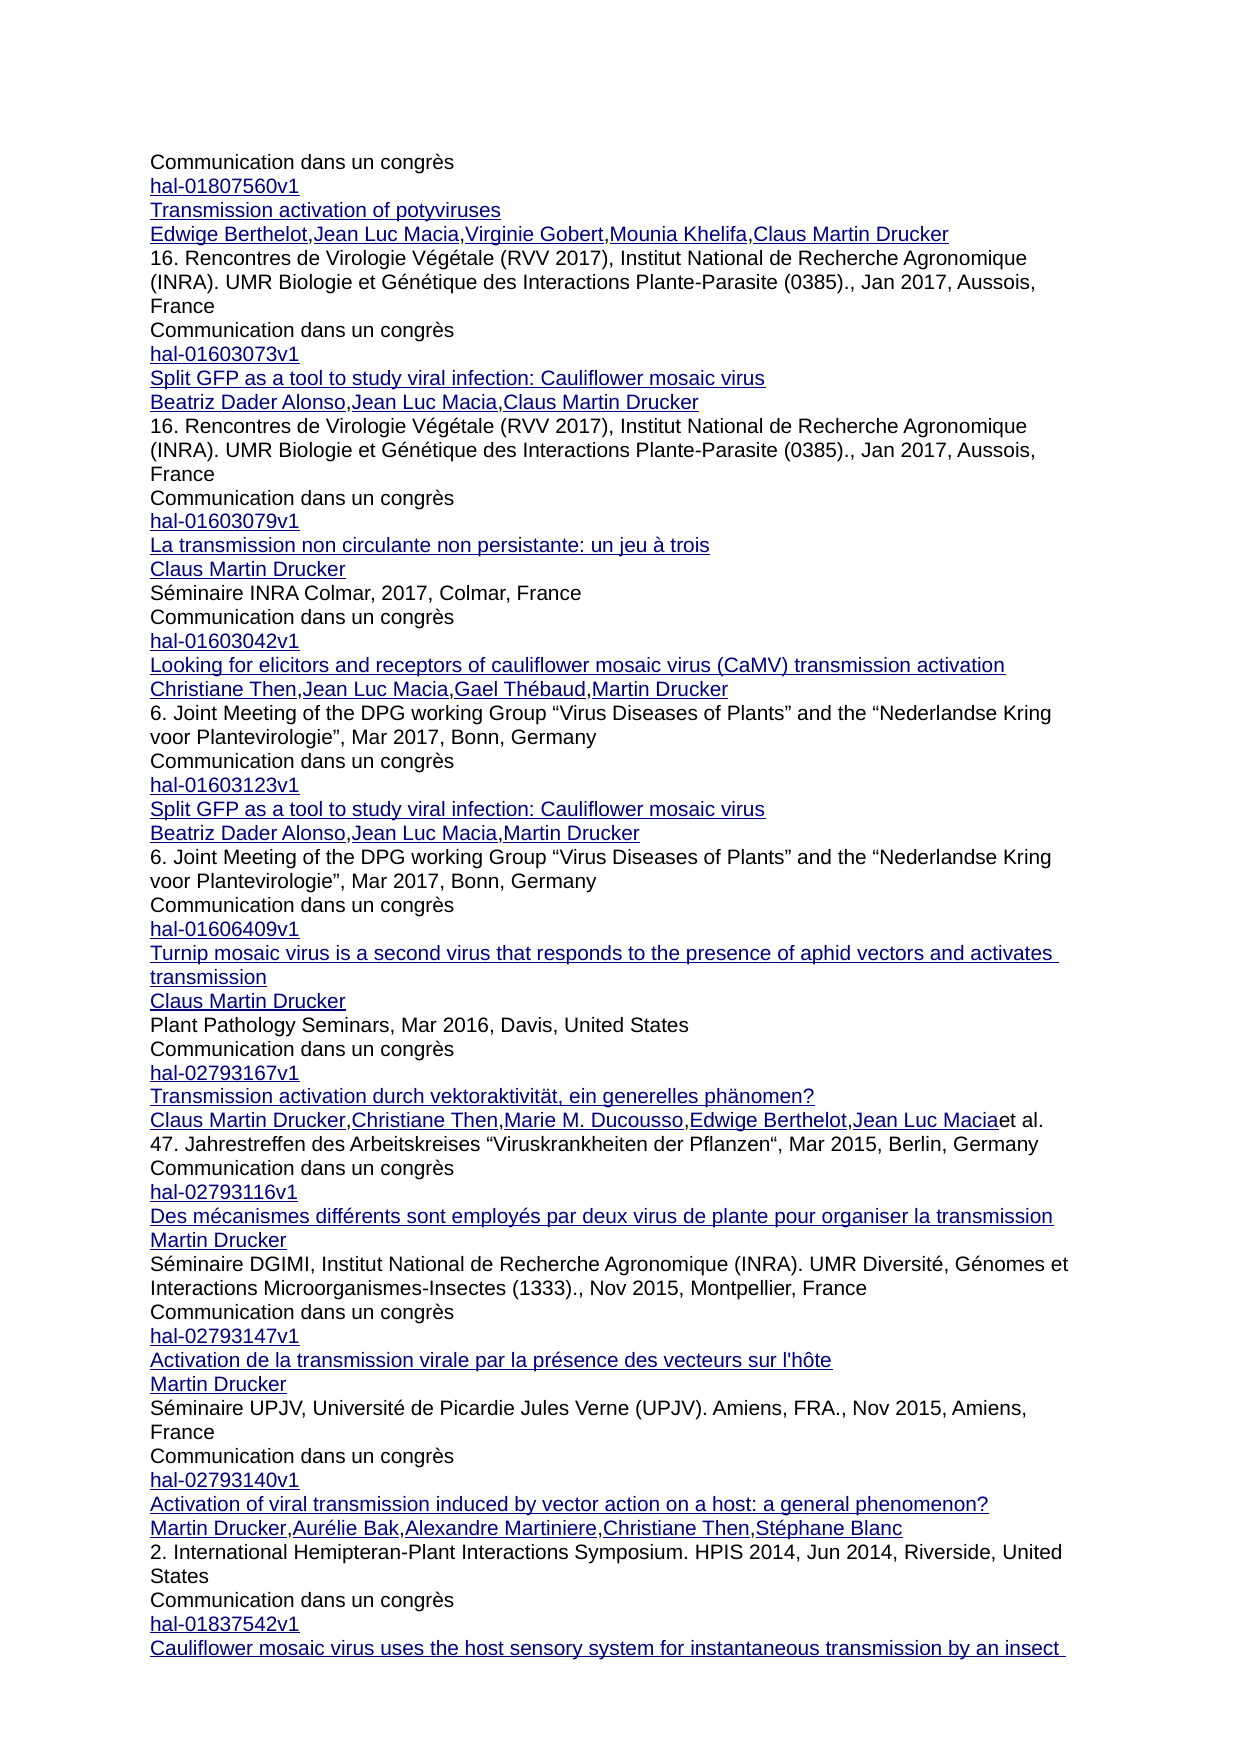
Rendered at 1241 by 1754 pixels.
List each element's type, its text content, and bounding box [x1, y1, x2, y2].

table_cell La transmission non circulante non persistante: un jeu à trois Claus Martin Drucker Séminaire INRA Colmar, 2017, Colmar, France Communication dans un congrès hal-01603042v1 [150, 533, 1090, 653]
table_cell Cauliflower mosaic virus uses the host sensory system for instantaneous transmission by an insect [150, 1635, 1090, 1659]
table_cell Transmission activation of potyviruses Edwige Berthelot,Jean Luc Macia,Virginie Gobert,Mounia Khelifa,Claus Martin Drucker 16. Rencontres de Virologie Végétale (RVV 2017), Institut National de Recherche Agronomique (INRA). UMR Biologie et Génétique des Interactions Plante-Parasite (0385)., Jan 2017, Aussois, France Communication dans un congrès hal-01603073v1 [150, 198, 1090, 366]
table_cell Des mécanismes différents sont employés par deux virus de plante pour organiser la transmission Martin Drucker Séminaire DGIMI, Institut National de Recherche Agronomique (INRA). UMR Diversité, Génomes et Interactions Microorganismes-Insectes (1333)., Nov 2015, Montpellier, France Communication dans un congrès hal-02793147v1 [150, 1204, 1090, 1348]
table_cell Transmission activation durch vektoraktivität, ein generelles phänomen? Claus Martin Drucker,Christiane Then,Marie M. Ducousso,Edwige Berthelot,Jean Luc Maciaet al. 47. Jahrestreffen des Arbeitskreises “Viruskrankheiten der Pflanzen“, Mar 2015, Berlin, Germany Communication dans un congrès hal-02793116v1 [150, 1084, 1090, 1204]
table_cell Split GFP as a tool to study viral infection: Cauliflower mosaic virus Beatriz Dader Alonso,Jean Luc Macia,Claus Martin Drucker 16. Rencontres de Virologie Végétale (RVV 2017), Institut National de Recherche Agronomique (INRA). UMR Biologie et Génétique des Interactions Plante-Parasite (0385)., Jan 2017, Aussois, France Communication dans un congrès hal-01603079v1 [150, 366, 1090, 533]
table_cell Activation de la transmission virale par la présence des vecteurs sur l'hôte Martin Drucker Séminaire UPJV, Université de Picardie Jules Verne (UPJV). Amiens, FRA., Nov 2015, Amiens, France Communication dans un congrès hal-02793140v1 [150, 1348, 1090, 1492]
table_cell Communication dans un congrès hal-01807560v1 [150, 150, 1090, 198]
table_cell Split GFP as a tool to study viral infection: Cauliflower mosaic virus Beatriz Dader Alonso,Jean Luc Macia,Martin Drucker 6. Joint Meeting of the DPG working Group “Virus Diseases of Plants” and the “Nederlandse Kring voor Plantevirologie”, Mar 2017, Bonn, Germany Communication dans un congrès hal-01606409v1 [150, 797, 1090, 941]
table_cell Looking for elicitors and receptors of cauliflower mosaic virus (CaMV) transmission activation Christiane Then,Jean Luc Macia,Gael Thébaud,Martin Drucker 6. Joint Meeting of the DPG working Group “Virus Diseases of Plants” and the “Nederlandse Kring voor Plantevirologie”, Mar 2017, Bonn, Germany Communication dans un congrès hal-01603123v1 [150, 653, 1090, 797]
table_cell Activation of viral transmission induced by vector action on a host: a general phenomenon? Martin Drucker,Aurélie Bak,Alexandre Martiniere,Christiane Then,Stéphane Blanc 2. International Hemipteran-Plant Interactions Symposium. HPIS 2014, Jun 2014, Riverside, United States Communication dans un congrès hal-01837542v1 [150, 1492, 1090, 1635]
table_cell Turnip mosaic virus is a second virus that responds to the presence of aphid vectors and activates transmission Claus Martin Drucker Plant Pathology Seminars, Mar 2016, Davis, United States Communication dans un congrès hal-02793167v1 [150, 941, 1090, 1084]
